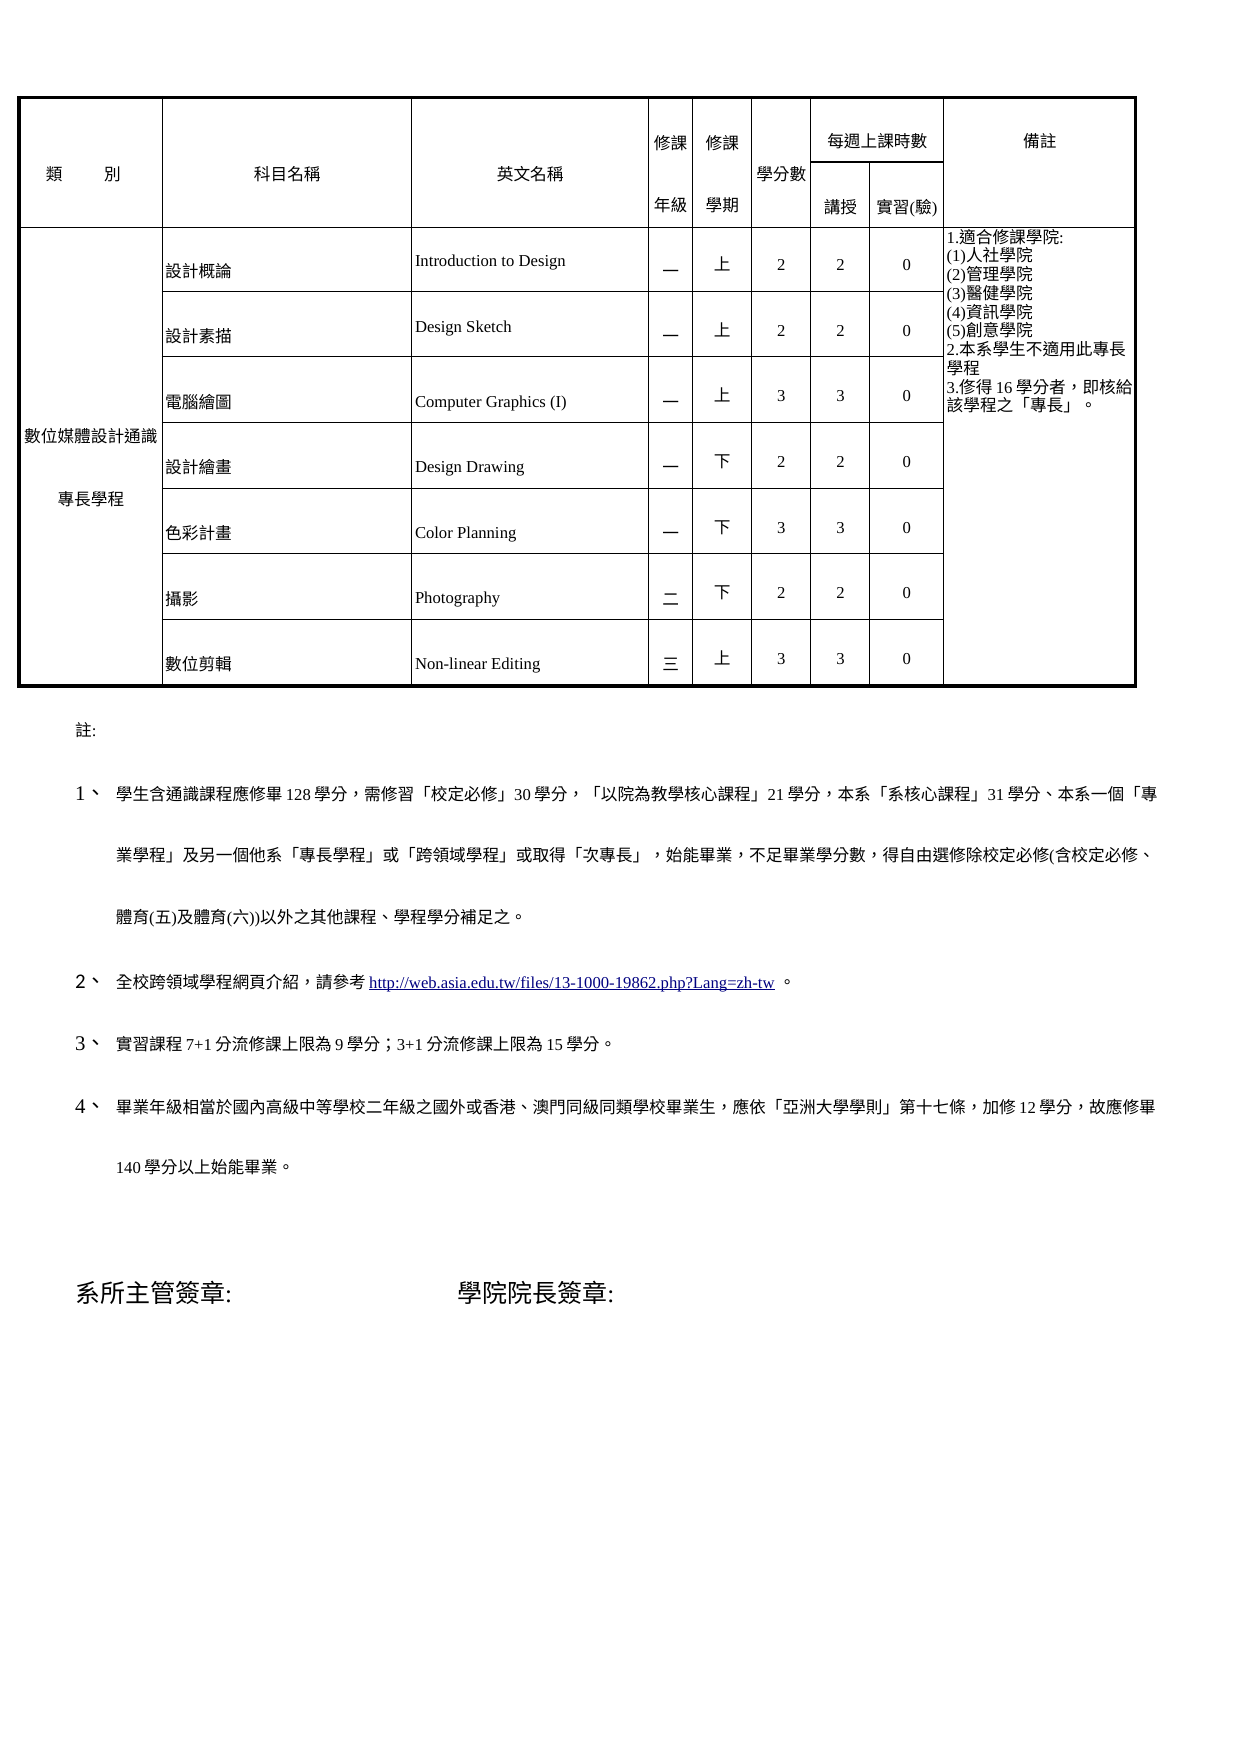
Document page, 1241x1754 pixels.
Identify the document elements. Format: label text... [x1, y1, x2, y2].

table_cell 一 [649, 489, 692, 553]
table_cell 一 [649, 292, 692, 356]
table_cell 設計繪畫 [163, 423, 411, 487]
table_cell Introduction to Design [412, 228, 648, 291]
table_cell Non-linear Editing [412, 620, 648, 684]
table_cell 0 [870, 489, 943, 553]
table_cell Color Planning [412, 489, 648, 553]
table_cell 講授 [811, 163, 869, 227]
table_cell 0 [870, 554, 943, 619]
table_header 學分數 [752, 99, 810, 227]
table_cell 2 [752, 554, 810, 619]
list 實習課程7+1分流修課上限為9學分；3+1分流修課上限為15學分。 [75, 1000, 1165, 1062]
table_cell 設計素描 [163, 292, 411, 356]
list 全校跨領域學程網頁介紹，請參考http://web.asia.edu.tw/files/13-1000-19862.php?Lang=zh-tw 。 [75, 937, 1165, 1000]
table_cell 一 [649, 357, 692, 422]
list 畢業年級相當於國內高級中等學校二年級之國外或香港、澳門同級同類學校畢業生，應依「亞洲大學學則」第十七條，加修12學分，故應修畢140學分以上始能畢業。 [75, 1062, 1165, 1187]
table_cell 3 [811, 357, 869, 422]
table_cell 2 [811, 292, 869, 356]
table_cell 3 [752, 620, 810, 684]
table_cell 二 [649, 554, 692, 619]
table_cell Design Drawing [412, 423, 648, 487]
table_cell Photography [412, 554, 648, 619]
table_cell 電腦繪圖 [163, 357, 411, 422]
table_cell 下 [693, 489, 751, 553]
table_header 英文名稱 [412, 99, 648, 227]
table_cell 攝影 [163, 554, 411, 619]
table_cell 3 [752, 357, 810, 422]
table_header 修課 年級 [649, 99, 692, 227]
table_header 修課 學期 [693, 99, 751, 227]
table_cell 設計概論 [163, 228, 411, 291]
text 系所主管簽章: 學院院長簽章: [75, 1250, 1165, 1312]
table_cell 一 [649, 228, 692, 291]
table_header 類 別 [21, 99, 162, 227]
table_cell 實習(驗) [870, 163, 943, 227]
table_header 備註 [944, 99, 1134, 227]
table_cell 上 [693, 292, 751, 356]
table_cell 2 [752, 292, 810, 356]
table_cell 三 [649, 620, 692, 684]
table_cell Computer Graphics (I) [412, 357, 648, 422]
table_cell 下 [693, 423, 751, 487]
table_cell 2 [752, 423, 810, 487]
table_cell 下 [693, 554, 751, 619]
table_cell 上 [693, 228, 751, 291]
table_header 科目名稱 [163, 99, 411, 227]
table_cell 2 [811, 554, 869, 619]
table_cell 色彩計畫 [163, 489, 411, 553]
table_cell 1.適合修課學院: (1)人社學院 (2)管理學院 (3)醫健學院 (4)資訊學院 (5)創意學院 2.本系學生不適用此專長學程 3.俢得16學分者，即核給該學程之「專長」。 [944, 228, 1134, 684]
table_cell 2 [811, 228, 869, 291]
table_cell 3 [811, 620, 869, 684]
table_cell 0 [870, 423, 943, 487]
table_cell 數位媒體設計通識專長學程 [21, 228, 162, 684]
table_cell 2 [752, 228, 810, 291]
text 註: [75, 687, 1165, 750]
table_cell 0 [870, 620, 943, 684]
table_cell 3 [811, 489, 869, 553]
table_cell 0 [870, 228, 943, 291]
list 學生含通識課程應修畢128學分，需修習「校定必修」30學分，「以院為教學核心課程」21學分，本系「系核心課程」31學分、本系一個「專業學程」及另一個他系「專長學程」或「跨領域學程」或取得「次專長」，始能畢業，不足畢業學分數，得自由選修除校定必修(含校定必修、體育(五)及體育(六))以外之其他課程、學程學分補足之。 [75, 750, 1165, 937]
table_cell 上 [693, 357, 751, 422]
table_cell 0 [870, 357, 943, 422]
table_cell 3 [752, 489, 810, 553]
table_cell 數位剪輯 [163, 620, 411, 684]
table_header 每週上課時數 [811, 99, 943, 161]
table_cell 0 [870, 292, 943, 356]
table_cell 上 [693, 620, 751, 684]
table_cell 一 [649, 423, 692, 487]
table_cell 2 [811, 423, 869, 487]
table_cell Design Sketch [412, 292, 648, 356]
